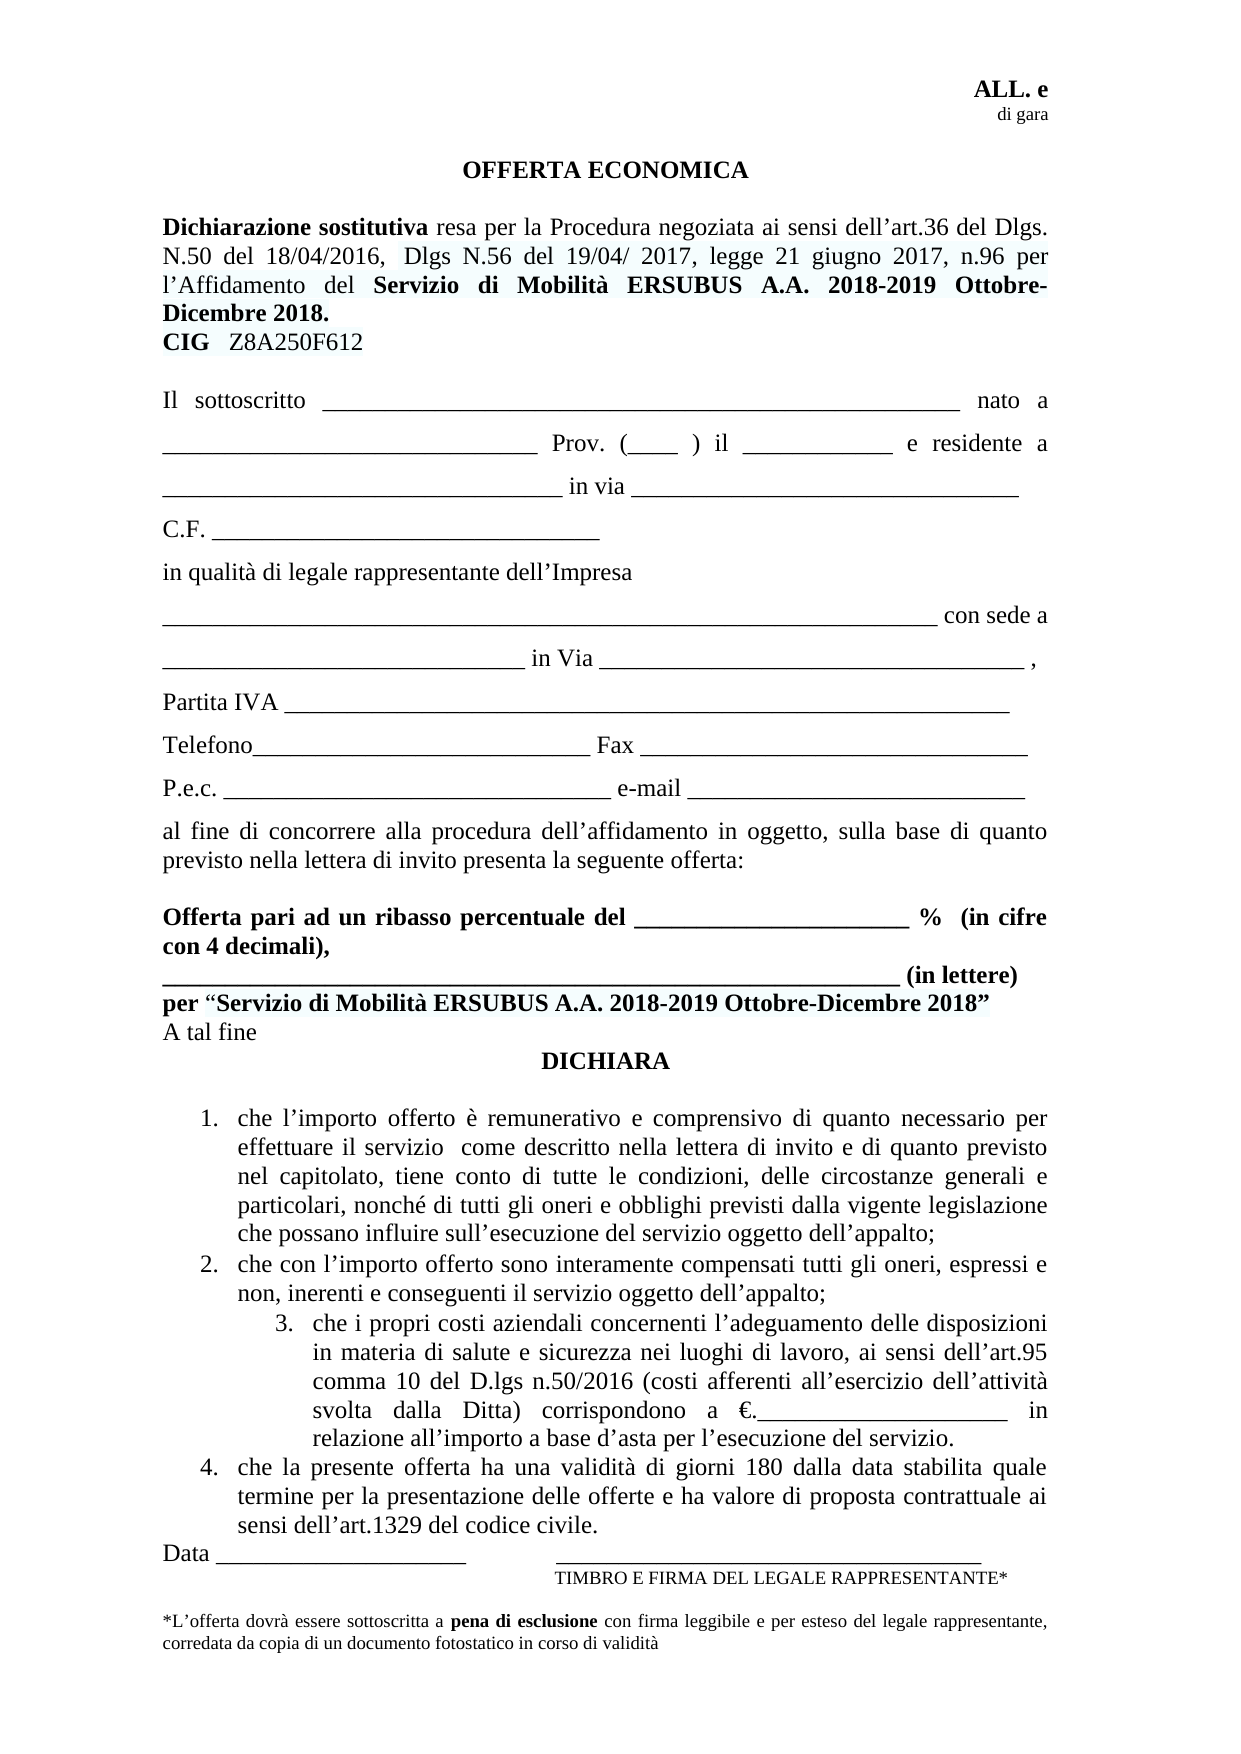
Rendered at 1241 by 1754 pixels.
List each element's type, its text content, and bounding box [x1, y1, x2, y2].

text di gara [162, 103, 1048, 124]
text al fine di concorrere alla procedura dell’affidamento in oggetto, sulla base di quanto previsto nella lettera di invito presenta la seguente offerta: [162, 816, 1048, 873]
text in qualità di legale rappresentante dell’Impresa ______________________________________________________________ con sede a [162, 557, 1048, 629]
text ___________________________________________________________ (in lettere) [162, 960, 1048, 988]
text CIG Z8A250F612 [162, 327, 1048, 356]
text ALL. e [162, 74, 1048, 103]
text OFFERTA ECONOMICA [162, 155, 1048, 183]
text P.e.c. _______________________________ e-mail ___________________________ [162, 773, 1038, 802]
text per “Servizio di Mobilità ERSUBUS A.A. 2018-2019 Ottobre-Dicembre 2018” [162, 988, 1048, 1017]
text Data ____________________ __________________________________ [162, 1538, 1048, 1567]
text _____________________________ in Via __________________________________ , [162, 643, 1048, 672]
text Offerta pari ad un ribasso percentuale del ______________________ % (in cifre con 4 decimali), [162, 902, 1048, 960]
text Il sottoscritto ___________________________________________________ nato a ______________________________ Prov. (____ ) il ____________ e residente a ________________________________ in via _______________________________ [162, 385, 1048, 500]
list che i propri costi aziendali concernenti l’adeguamento delle disposizioni in materia di salute e sicurezza nei luoghi di lavoro, ai sensi dell’art.95 comma 10 del D.lgs n.50/2016 (costi afferenti all’esercizio dell’attività svolta dalla Ditta) corrispondono a €.____________________ in relazione all’importo a base d’asta per l’esecuzione del servizio. [275, 1308, 1048, 1452]
text Partita IVA __________________________________________________________ [162, 687, 1038, 715]
text *L’offerta dovrà essere sottoscritta a pena di esclusione con firma leggibile e per esteso del legale rappresentante, corredata da copia di un documento fotostatico in corso di validità [162, 1610, 1048, 1653]
text A tal fine [162, 1017, 1048, 1046]
list che con l’importo offerto sono interamente compensati tutti gli oneri, espressi e non, inerenti e conseguenti il servizio oggetto dell’appalto; [200, 1249, 1048, 1307]
text Dichiarazione sostitutiva resa per la Procedura negoziata ai sensi dell’art.36 del Dlgs. N.50 del 18/04/2016, Dlgs N.56 del 19/04/ 2017, legge 21 giugno 2017, n.96 per l’Affidamento del Servizio di Mobilità ERSUBUS A.A. 2018-2019 Ottobre-Dicembre 2018. [162, 212, 1048, 327]
text DICHIARA [162, 1046, 1048, 1075]
text C.F. _______________________________ [162, 514, 1048, 543]
list che l’importo offerto è remunerativo e comprensivo di quanto necessario per effettuare il servizio come descritto nella lettera di invito e di quanto previsto nel capitolato, tiene conto di tutte le condizioni, delle circostanze generali e particolari, nonché di tutti gli oneri e obblighi previsti dalla vigente legislazione che possano influire sull’esecuzione del servizio oggetto dell’appalto; [200, 1103, 1048, 1247]
list che la presente offerta ha una validità di giorni 180 dalla data stabilita quale termine per la presentazione delle offerte e ha valore di proposta contrattuale ai sensi dell’art.1329 del codice civile. [200, 1452, 1048, 1538]
text TIMBRO E FIRMA DEL LEGALE RAPPRESENTANTE* [531, 1567, 1048, 1589]
text Telefono___________________________ Fax _______________________________ [162, 730, 1038, 758]
